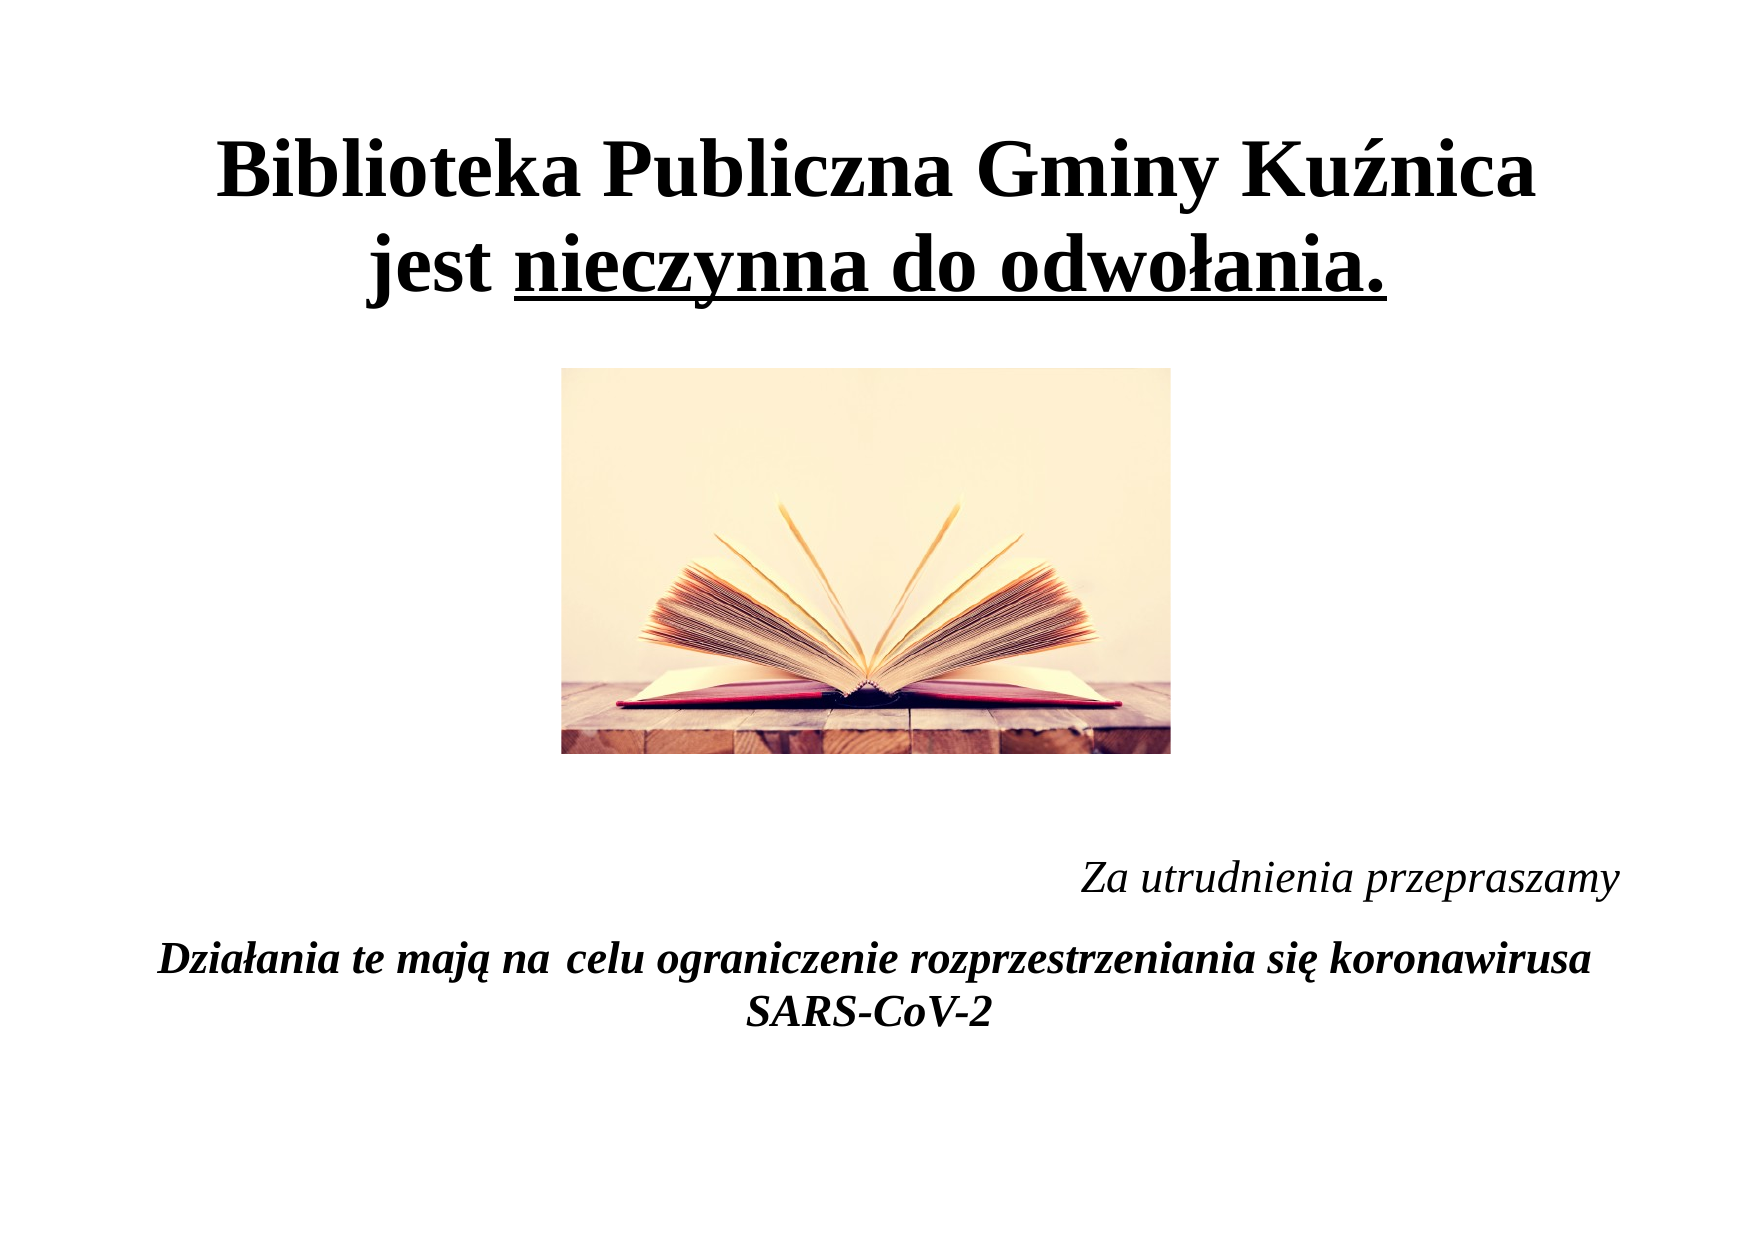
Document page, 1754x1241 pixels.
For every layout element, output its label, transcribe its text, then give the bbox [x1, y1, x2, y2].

text jest nieczynna do odwołania. [118, 214, 1636, 310]
text Biblioteka Publiczna Gminy Kuźnica [118, 118, 1636, 214]
text Działania te mają na celu ograniczenie rozprzestrzeniania się koronawirusa SARS-CoV-2 [118, 931, 1636, 1036]
picture [561, 368, 1171, 754]
text Za utrudnienia przepraszamy [118, 849, 1636, 902]
